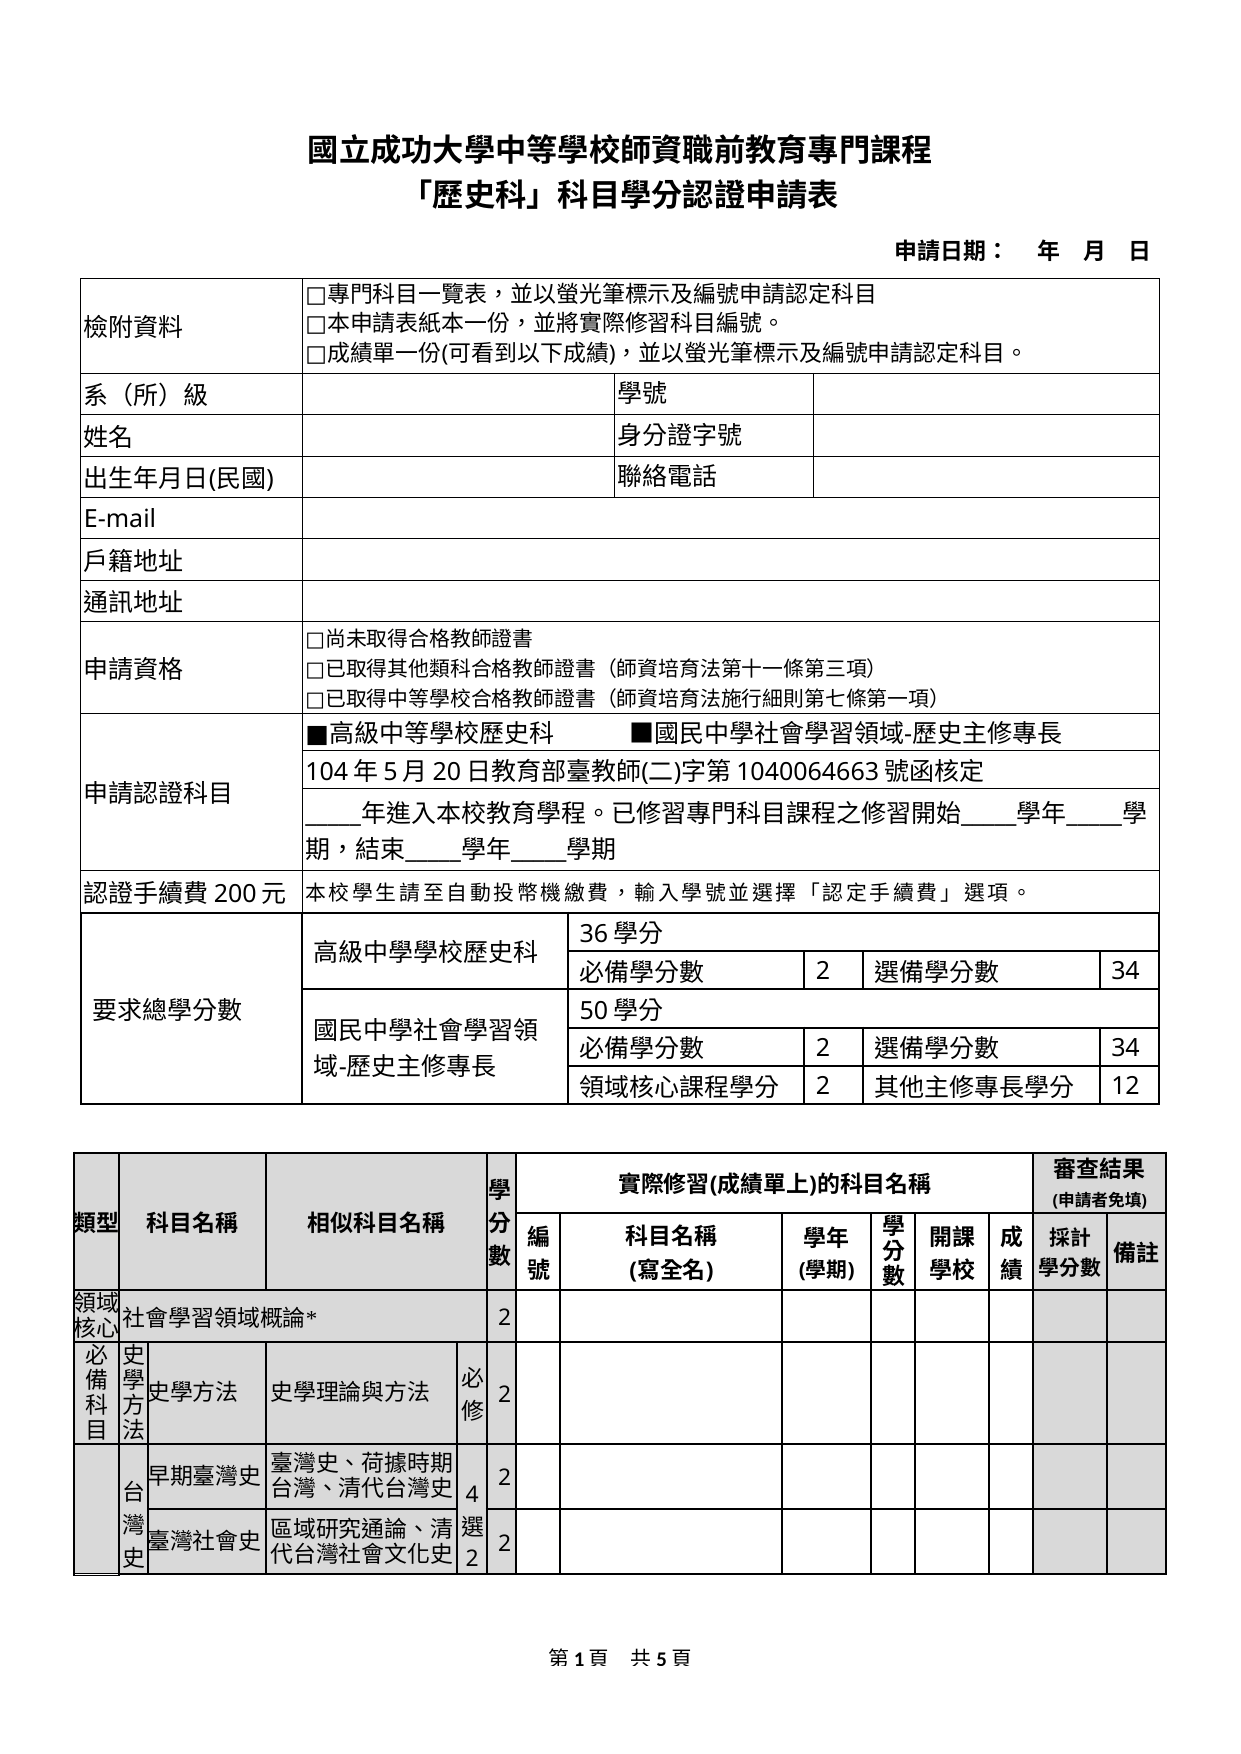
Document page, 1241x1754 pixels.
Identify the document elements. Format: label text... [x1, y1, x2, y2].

table_header 相似科目名稱 [267, 1154, 486, 1289]
table_cell [1034, 1343, 1106, 1443]
table_cell 出生年月日(民國) [81, 457, 302, 497]
table_cell 2 [488, 1291, 515, 1341]
table_header 檢附資料 [81, 279, 302, 373]
table_cell [814, 374, 1159, 414]
table_cell [872, 1343, 914, 1443]
table_header 實際修習(成績單上)的科目名稱 [517, 1154, 1032, 1212]
table_cell 本校學生請至自動投幣機繳費，輸入學號並選擇「認定手續費」選項。 [303, 871, 1159, 912]
table_cell E-mail [81, 498, 302, 538]
table_cell 2 [805, 1029, 862, 1065]
table_cell [303, 498, 1159, 538]
table_cell 申請資格 [81, 622, 302, 713]
table_cell 2 [805, 952, 862, 988]
table_cell [814, 457, 1159, 497]
table_cell [1108, 1445, 1165, 1508]
table_cell 戶籍地址 [81, 539, 302, 579]
table_cell 其他主修專長學分 [864, 1067, 1099, 1103]
table_cell 身分證字號 [615, 415, 813, 456]
text 申請日期： 年 月 日 [0, 216, 1152, 262]
table_cell [783, 1445, 870, 1508]
text 國立成功大學中等學校師資職前教育專門課程 [118, 125, 1122, 170]
table_cell 34 [1101, 952, 1158, 988]
table_cell 必備學分數 [569, 1029, 803, 1065]
table_cell 領域核心 [75, 1291, 118, 1341]
table_cell [517, 1510, 559, 1573]
table_cell 高級中學學校歷史科 [303, 914, 567, 988]
table_cell 台灣史 [120, 1445, 147, 1573]
table_cell 2 [805, 1067, 862, 1103]
table_cell 區域研究通論、清代台灣社會文化史 [267, 1510, 456, 1573]
table_cell 50學分 [569, 990, 1158, 1027]
table_cell [990, 1291, 1032, 1341]
table_cell [872, 1510, 914, 1573]
table_cell 34 [1101, 1029, 1158, 1065]
table_cell [783, 1343, 870, 1443]
table_cell [75, 1445, 118, 1573]
table_cell 申請認證科目 [81, 714, 302, 870]
table_cell 採計 學分數 [1034, 1214, 1106, 1289]
table_cell 認證手續費200元 [81, 871, 302, 912]
table_cell 4選2 [458, 1445, 486, 1573]
table_cell 國民中學社會學習領域-歷史主修專長 [303, 990, 567, 1103]
table_cell [783, 1510, 870, 1573]
table_cell 選備學分數 [864, 1029, 1099, 1065]
table_cell 104年5月20日教育部臺教師(二)字第1040064663號函核定 [303, 751, 1159, 787]
table_cell [303, 581, 1159, 621]
table_cell 必 備 科 目 [75, 1343, 118, 1443]
table_cell 12 [1101, 1067, 1158, 1103]
table_cell 必修 [458, 1343, 486, 1443]
table_cell [783, 1291, 870, 1341]
table_cell _____年進入本校教育學程。已修習專門科目課程之修習開始_____學年_____學期，結束_____學年_____學期 [303, 789, 1159, 870]
table_cell [561, 1510, 781, 1573]
table_cell 編號 [517, 1214, 559, 1289]
table_cell [1108, 1510, 1165, 1573]
table_cell 臺灣史、荷據時期台灣、清代台灣史 [267, 1445, 456, 1508]
table_cell [872, 1291, 914, 1341]
table_cell 史學理論與方法 [267, 1343, 456, 1443]
table_cell 要求總學分數 [82, 914, 301, 1103]
table_cell [303, 457, 614, 497]
table_cell [916, 1510, 988, 1573]
table_cell 領域核心課程學分 [569, 1067, 803, 1103]
table_cell [517, 1445, 559, 1508]
table_cell 聯絡電話 [615, 457, 813, 497]
table_cell [814, 415, 1159, 456]
table_cell [1108, 1343, 1165, 1443]
table_cell [916, 1291, 988, 1341]
table_cell [916, 1343, 988, 1443]
table_cell 早期臺灣史 [149, 1445, 265, 1508]
table_cell [1034, 1291, 1106, 1341]
table_cell [303, 415, 614, 456]
table_cell 通訊地址 [81, 581, 302, 621]
table_cell 學號 [615, 374, 813, 414]
table_header 學分數 [488, 1154, 515, 1289]
table_cell 社會學習領域概論* [120, 1291, 486, 1341]
table_cell [990, 1445, 1032, 1508]
table_cell [561, 1343, 781, 1443]
table_cell 史學方法 [149, 1343, 265, 1443]
table_cell [1108, 1291, 1165, 1341]
table_cell [561, 1445, 781, 1508]
table_cell 選備學分數 [864, 952, 1099, 988]
table_cell 臺灣社會史 [149, 1510, 265, 1573]
table_header 科目名稱 [120, 1154, 265, 1289]
table_cell [916, 1445, 988, 1508]
table_cell 成績 [990, 1214, 1032, 1289]
table_cell [517, 1343, 559, 1443]
table_cell 2 [488, 1510, 515, 1573]
table_cell [1034, 1510, 1106, 1573]
table_cell □尚未取得合格教師證書 □已取得其他類科合格教師證書（師資培育法第十一條第三項） □已取得中等學校合格教師證書（師資培育法施行細則第七條第一項） [303, 622, 1159, 713]
table_cell 開課學校 [916, 1214, 988, 1289]
table_cell ■高級中等學校歷史科 ■國民中學社會學習領域-歷史主修專長 [303, 714, 1159, 750]
table_cell 學年 (學期) [783, 1214, 870, 1289]
table_cell [561, 1291, 781, 1341]
table_cell 36學分 [569, 914, 1158, 950]
table_cell 2 [488, 1343, 515, 1443]
table_header □專門科目一覽表，並以螢光筆標示及編號申請認定科目 □本申請表紙本一份，並將實際修習科目編號。 □成績單一份(可看到以下成績)，並以螢光筆標示及編號申請認定科目。 [303, 279, 1159, 373]
table_header 審查結果 (申請者免填) [1034, 1154, 1165, 1212]
table_cell 姓名 [81, 415, 302, 456]
text 「歷史科」科目學分認證申請表 [118, 170, 1122, 216]
table_cell [303, 374, 614, 414]
table_header 類型 [75, 1154, 118, 1289]
table_cell 2 [488, 1445, 515, 1508]
table_cell 學分數 [872, 1214, 914, 1289]
table_cell 系（所）級 [81, 374, 302, 414]
table_cell 史學方法 [120, 1343, 147, 1443]
table_cell 科目名稱 (寫全名) [561, 1214, 781, 1289]
table_cell [990, 1510, 1032, 1573]
table_cell [303, 539, 1159, 579]
table_cell [1034, 1445, 1106, 1508]
table_cell [872, 1445, 914, 1508]
table_cell [990, 1343, 1032, 1443]
table_cell 備註 [1108, 1214, 1165, 1289]
table_cell [517, 1291, 559, 1341]
table_cell 必備學分數 [569, 952, 803, 988]
